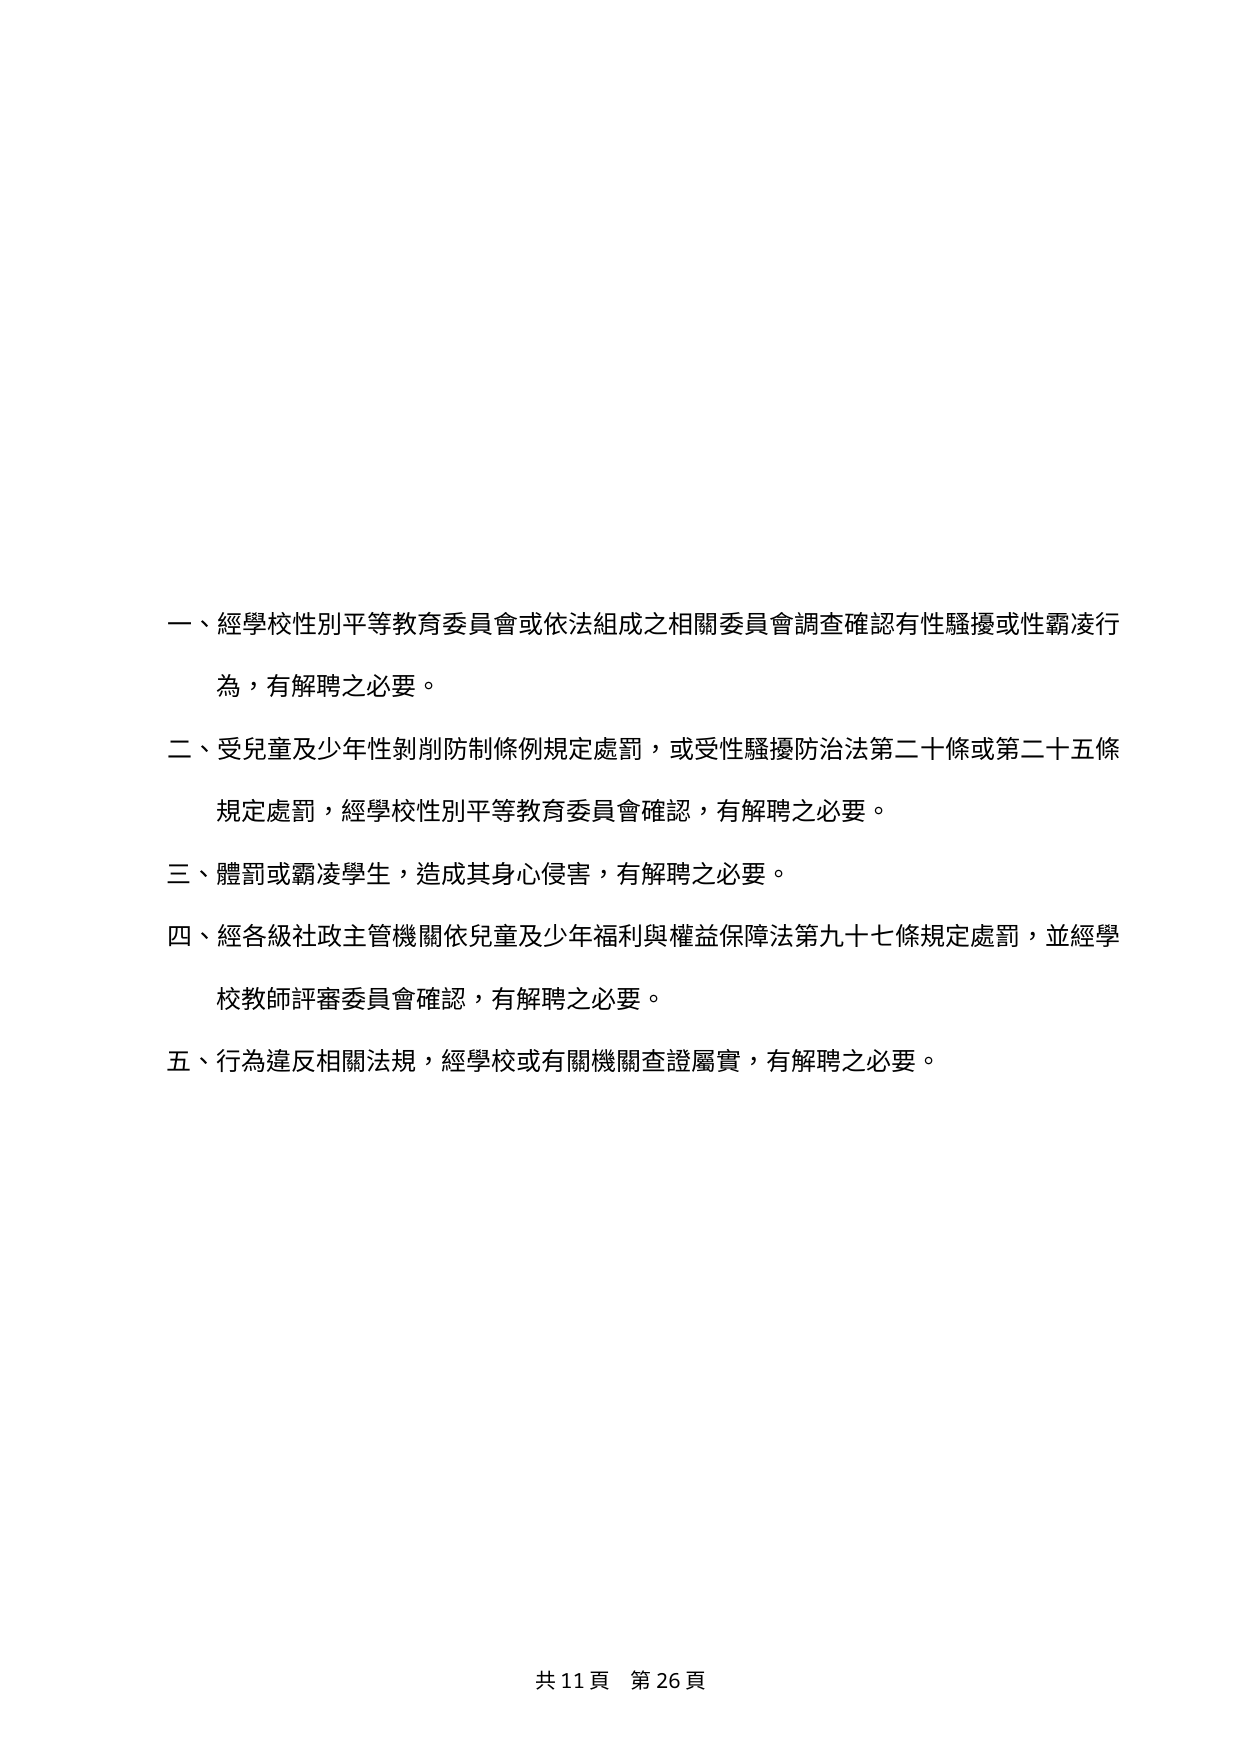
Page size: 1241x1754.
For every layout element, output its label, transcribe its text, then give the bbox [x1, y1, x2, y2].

text 二、受兒童及少年性剝削防制條例規定處罰，或受性騷擾防治法第二十條或第二十五條規定處罰，經學校性別平等教育委員會確認，有解聘之必要。 [141, 706, 1122, 831]
text 一、經學校性別平等教育委員會或依法組成之相關委員會調查確認有性騷擾或性霸凌行為，有解聘之必要。 [141, 581, 1122, 706]
text 三、體罰或霸凌學生，造成其身心侵害，有解聘之必要。 [141, 831, 1122, 893]
text 四、經各級社政主管機關依兒童及少年福利與權益保障法第九十七條規定處罰，並經學校教師評審委員會確認，有解聘之必要。 [141, 893, 1122, 1018]
text 五、行為違反相關法規，經學校或有關機關查證屬實，有解聘之必要。 [141, 1018, 1122, 1081]
